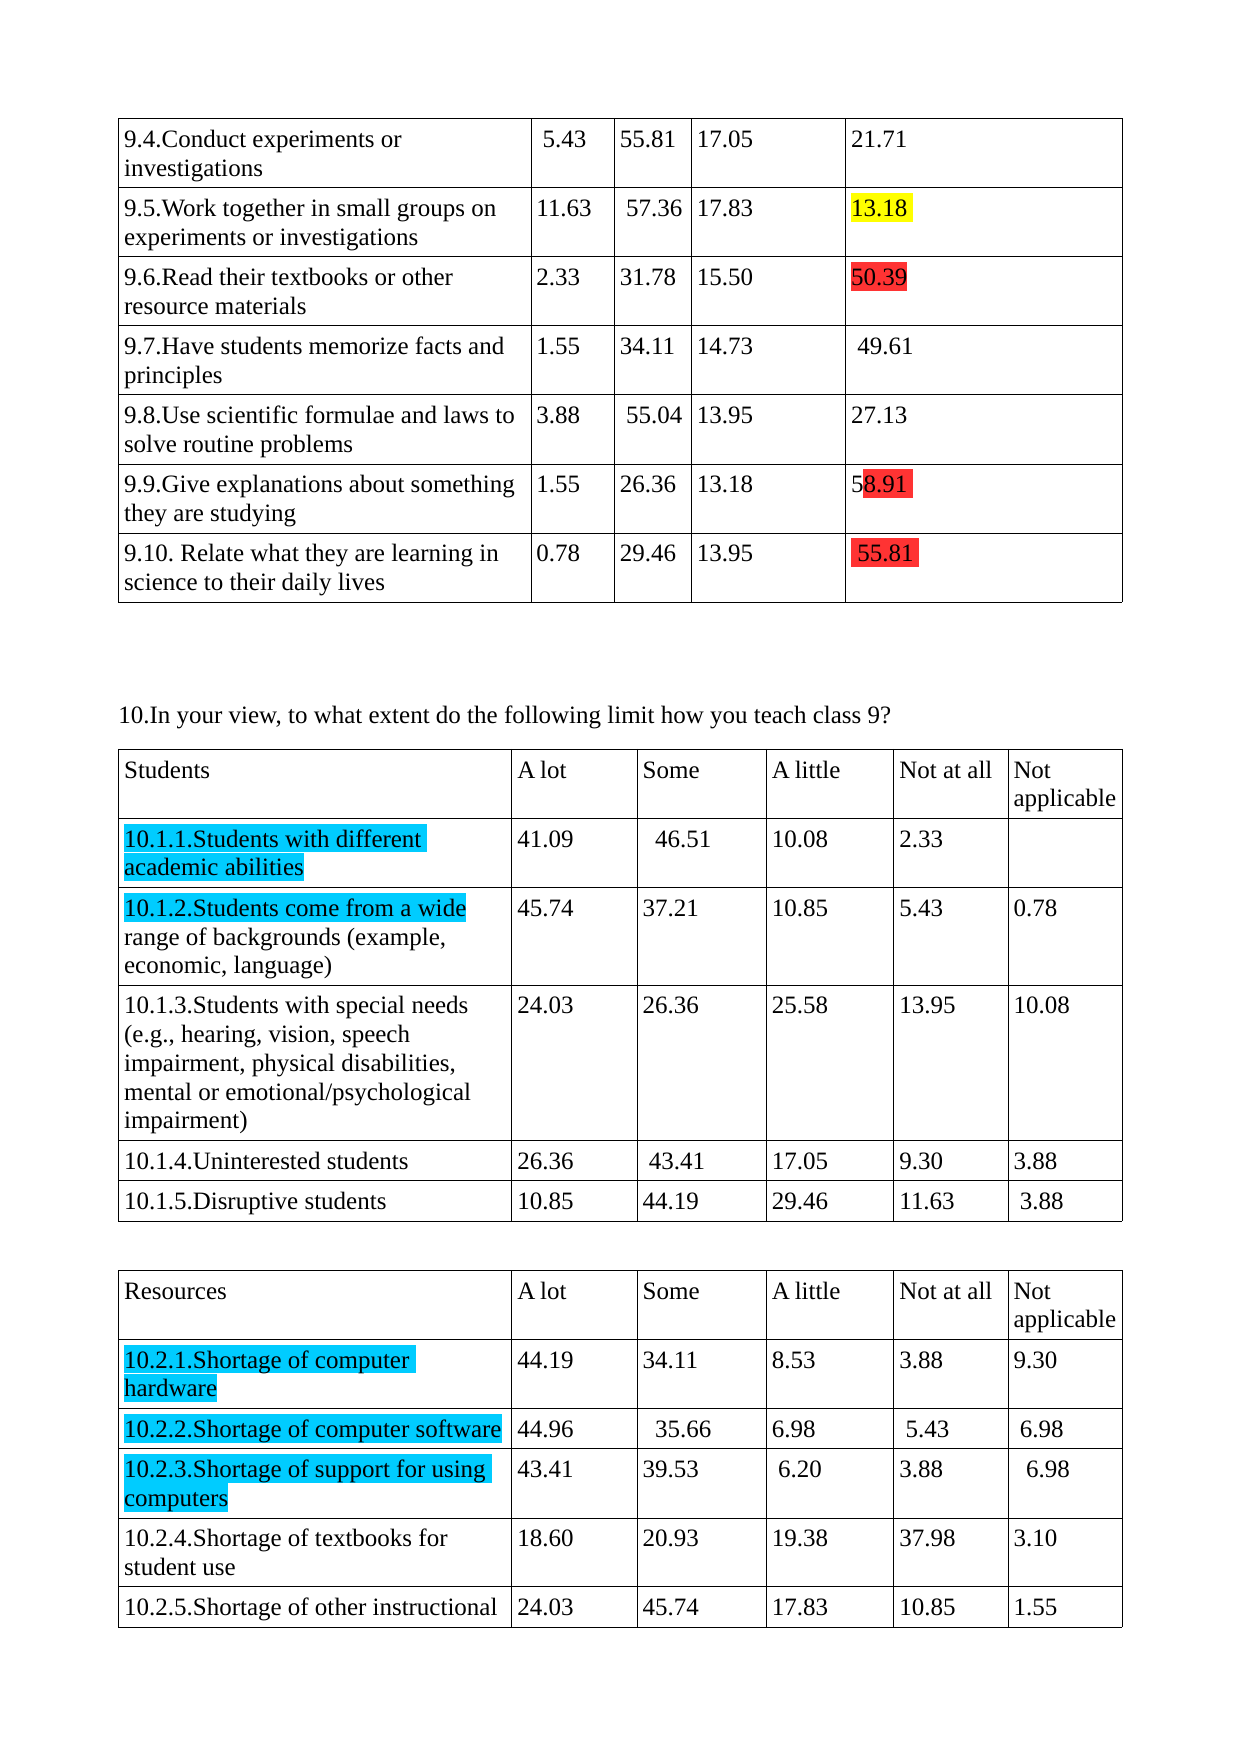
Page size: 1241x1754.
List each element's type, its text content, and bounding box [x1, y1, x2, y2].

text 10.In your view, to what extent do the following limit how you teach class 9? [118, 700, 1122, 728]
table_cell 45.74 [512, 888, 637, 985]
table_cell 10.08 [1009, 986, 1122, 1140]
table_cell 1.55 [1009, 1587, 1122, 1627]
table_cell 9.30 [894, 1141, 1008, 1180]
table_header Resources [119, 1271, 511, 1339]
table_cell 17.83 [692, 188, 845, 256]
table_cell 6.98 [767, 1409, 893, 1448]
table_cell 9.5.Work together in small groups on experiments or investigations [119, 188, 531, 256]
table_header A little [767, 1271, 893, 1339]
table_cell 14.73 [692, 326, 845, 394]
table_cell 19.38 [767, 1519, 893, 1586]
table_cell 2.33 [532, 257, 614, 325]
table_cell 41.09 [512, 819, 637, 887]
table_cell 17.05 [767, 1141, 893, 1180]
table_cell 17.05 [692, 119, 845, 187]
table_cell 27.13 [846, 395, 1122, 463]
table_cell 29.46 [767, 1181, 893, 1221]
table_cell 44.96 [512, 1409, 637, 1448]
table_cell 26.36 [512, 1141, 637, 1180]
table_cell 5.43 [894, 1409, 1008, 1448]
table_cell 10.1.3.Students with special needs (e.g., hearing, vision, speech impairment, physical disabilities, mental or emotional/psychological impairment) [119, 986, 511, 1140]
table_cell 3.88 [1009, 1181, 1122, 1221]
table_header Not applicable [1009, 1271, 1122, 1339]
table_cell 37.98 [894, 1519, 1008, 1586]
table_cell 6.98 [1009, 1409, 1122, 1448]
table_cell 9.30 [1009, 1340, 1122, 1408]
table_header Students [119, 750, 511, 818]
table_cell 31.78 [615, 257, 691, 325]
table_cell 37.21 [638, 888, 766, 985]
table_cell 9.6.Read their textbooks or other resource materials [119, 257, 531, 325]
table_cell 21.71 [846, 119, 1122, 187]
table_cell 43.41 [638, 1141, 766, 1180]
table_cell 49.61 [846, 326, 1122, 394]
table_cell 10.2.4.Shortage of textbooks for student use [119, 1519, 511, 1586]
table_cell 10.08 [767, 819, 893, 887]
table_cell 43.41 [512, 1449, 637, 1517]
table_cell 10.85 [512, 1181, 637, 1221]
table_cell 57.36 [615, 188, 691, 256]
table_cell 0.78 [532, 534, 614, 602]
table_header A lot [512, 1271, 637, 1339]
table_cell 34.11 [615, 326, 691, 394]
table_header Not applicable [1009, 750, 1122, 818]
table_cell 10.1.5.Disruptive students [119, 1181, 511, 1221]
table_cell 44.19 [638, 1181, 766, 1221]
table_cell 10.85 [767, 888, 893, 985]
table_cell 26.36 [615, 465, 691, 532]
table_cell 44.19 [512, 1340, 637, 1408]
table_cell 24.03 [512, 986, 637, 1140]
table_header Some [638, 1271, 766, 1339]
table_header Some [638, 750, 766, 818]
table_cell 50.39 [846, 257, 1122, 325]
table_cell 3.88 [894, 1340, 1008, 1408]
table_cell [1009, 819, 1122, 887]
table_cell 13.95 [692, 395, 845, 463]
table_cell 17.83 [767, 1587, 893, 1627]
table_cell 13.95 [894, 986, 1008, 1140]
table_cell 10.85 [894, 1587, 1008, 1627]
table_cell 11.63 [894, 1181, 1008, 1221]
table_cell 10.2.1.Shortage of computer hardware [119, 1340, 511, 1408]
table_cell 10.2.2.Shortage of computer software [119, 1409, 511, 1448]
table_header Not at all [894, 1271, 1008, 1339]
table_cell 6.98 [1009, 1449, 1122, 1517]
table_cell 20.93 [638, 1519, 766, 1586]
table_cell 8.53 [767, 1340, 893, 1408]
table_cell 10.1.4.Uninterested students [119, 1141, 511, 1180]
table_cell 9.10. Relate what they are learning in science to their daily lives [119, 534, 531, 602]
table_header A little [767, 750, 893, 818]
table_cell 9.8.Use scientific formulae and laws to solve routine problems [119, 395, 531, 463]
table_cell 29.46 [615, 534, 691, 602]
table_cell 39.53 [638, 1449, 766, 1517]
table_cell 5.43 [894, 888, 1008, 985]
table_cell 55.81 [846, 534, 1122, 602]
table_cell 15.50 [692, 257, 845, 325]
table_cell 45.74 [638, 1587, 766, 1627]
table_cell 25.58 [767, 986, 893, 1140]
table_cell 35.66 [638, 1409, 766, 1448]
table_cell 11.63 [532, 188, 614, 256]
table_cell 9.4.Conduct experiments or investigations [119, 119, 531, 187]
table_cell 55.81 [615, 119, 691, 187]
table_cell 9.7.Have students memorize facts and principles [119, 326, 531, 394]
table_cell 0.78 [1009, 888, 1122, 985]
table_cell 26.36 [638, 986, 766, 1140]
table_cell 9.9.Give explanations about something they are studying [119, 465, 531, 532]
table_cell 10.2.5.Shortage of other instructional [119, 1587, 511, 1627]
table_cell 18.60 [512, 1519, 637, 1586]
table_cell 46.51 [638, 819, 766, 887]
table_cell 3.10 [1009, 1519, 1122, 1586]
table_cell 5.43 [532, 119, 614, 187]
table_header A lot [512, 750, 637, 818]
table_cell 2.33 [894, 819, 1008, 887]
table_cell 55.04 [615, 395, 691, 463]
table_cell 10.1.1.Students with different academic abilities [119, 819, 511, 887]
table_cell 3.88 [532, 395, 614, 463]
table_cell 13.18 [846, 188, 1122, 256]
table_cell 10.2.3.Shortage of support for using computers [119, 1449, 511, 1517]
table_cell 1.55 [532, 326, 614, 394]
table_cell 3.88 [894, 1449, 1008, 1517]
table_cell 58.91 [846, 465, 1122, 532]
table_header Not at all [894, 750, 1008, 818]
table_cell 13.95 [692, 534, 845, 602]
table_cell 6.20 [767, 1449, 893, 1517]
table_cell 24.03 [512, 1587, 637, 1627]
table_cell 1.55 [532, 465, 614, 532]
table_cell 34.11 [638, 1340, 766, 1408]
table_cell 13.18 [692, 465, 845, 532]
table_cell 3.88 [1009, 1141, 1122, 1180]
table_cell 10.1.2.Students come from a wide range of backgrounds (example, economic, language) [119, 888, 511, 985]
